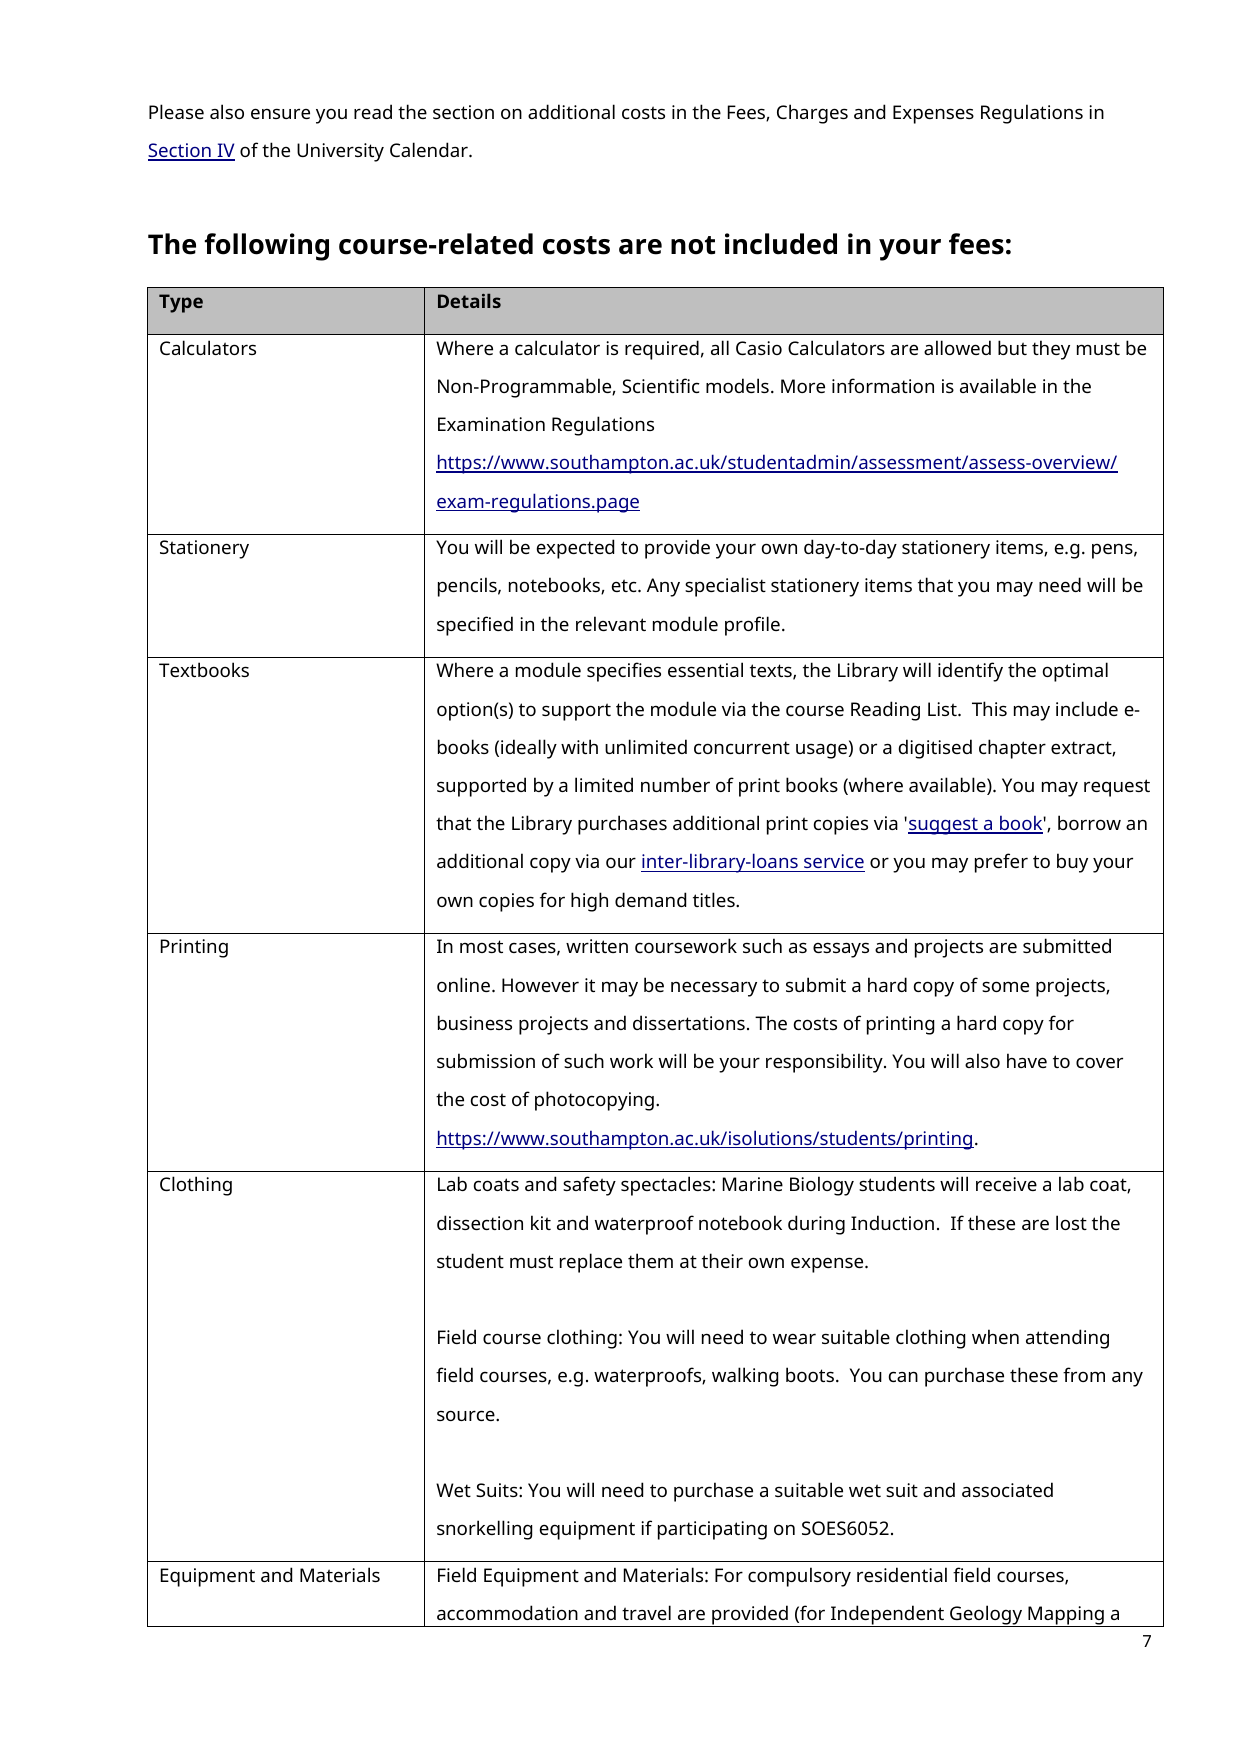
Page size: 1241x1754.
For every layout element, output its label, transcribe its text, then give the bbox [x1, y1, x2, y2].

table_cell Calculators [148, 335, 424, 533]
subtitle The following course-related costs are not included in your fees: [148, 226, 1152, 263]
table_cell Stationery [148, 535, 424, 657]
table_cell Where a calculator is required, all Casio Calculators are allowed but they must be Non-Programmable, Scientific models. More information is available in the Examination Regulations https://www.southampton.ac.uk/studentadmin/assessment/assess-overview/exam-regulations.page [425, 335, 1163, 533]
table_cell Field Equipment and Materials: For compulsory residential field courses, accommodation and travel are provided (for Independent Geology Mapping a [425, 1562, 1163, 1626]
table_cell Where a module specifies essential texts, the Library will identify the optimal option(s) to support the module via the course Reading List. This may include e-books (ideally with unlimited concurrent usage) or a digitised chapter extract, supported by a limited number of print books (where available). You may request that the Library purchases additional print copies via 'suggest a book', borrow an additional copy via our inter-library-loans service or you may prefer to buy your own copies for high demand titles. [425, 658, 1163, 933]
table_cell Clothing [148, 1172, 424, 1561]
table_cell Textbooks [148, 658, 424, 933]
table_header Type [148, 288, 424, 334]
table_cell Printing [148, 934, 424, 1171]
table_cell In most cases, written coursework such as essays and projects are submitted online. However it may be necessary to submit a hard copy of some projects, business projects and dissertations. The costs of printing a hard copy for submission of such work will be your responsibility. You will also have to cover the cost of photocopying. https://www.southampton.ac.uk/isolutions/students/printing. [425, 934, 1163, 1171]
table_cell Lab coats and safety spectacles: Marine Biology students will receive a lab coat, dissection kit and waterproof notebook during Induction. If these are lost the student must replace them at their own expense. Field course clothing: You will need to wear suitable clothing when attending field courses, e.g. waterproofs, walking boots. You can purchase these from any source. Wet Suits: You will need to purchase a suitable wet suit and associated snorkelling equipment if participating on SOES6052. [425, 1172, 1163, 1561]
text Please also ensure you read the section on additional costs in the Fees, Charges and Expenses Regulations in Section IV of the University Calendar. [148, 99, 1152, 163]
table_header Details [425, 288, 1163, 334]
table_cell Equipment and Materials [148, 1562, 424, 1626]
table_cell You will be expected to provide your own day-to-day stationery items, e.g. pens, pencils, notebooks, etc. Any specialist stationery items that you may need will be specified in the relevant module profile. [425, 535, 1163, 657]
